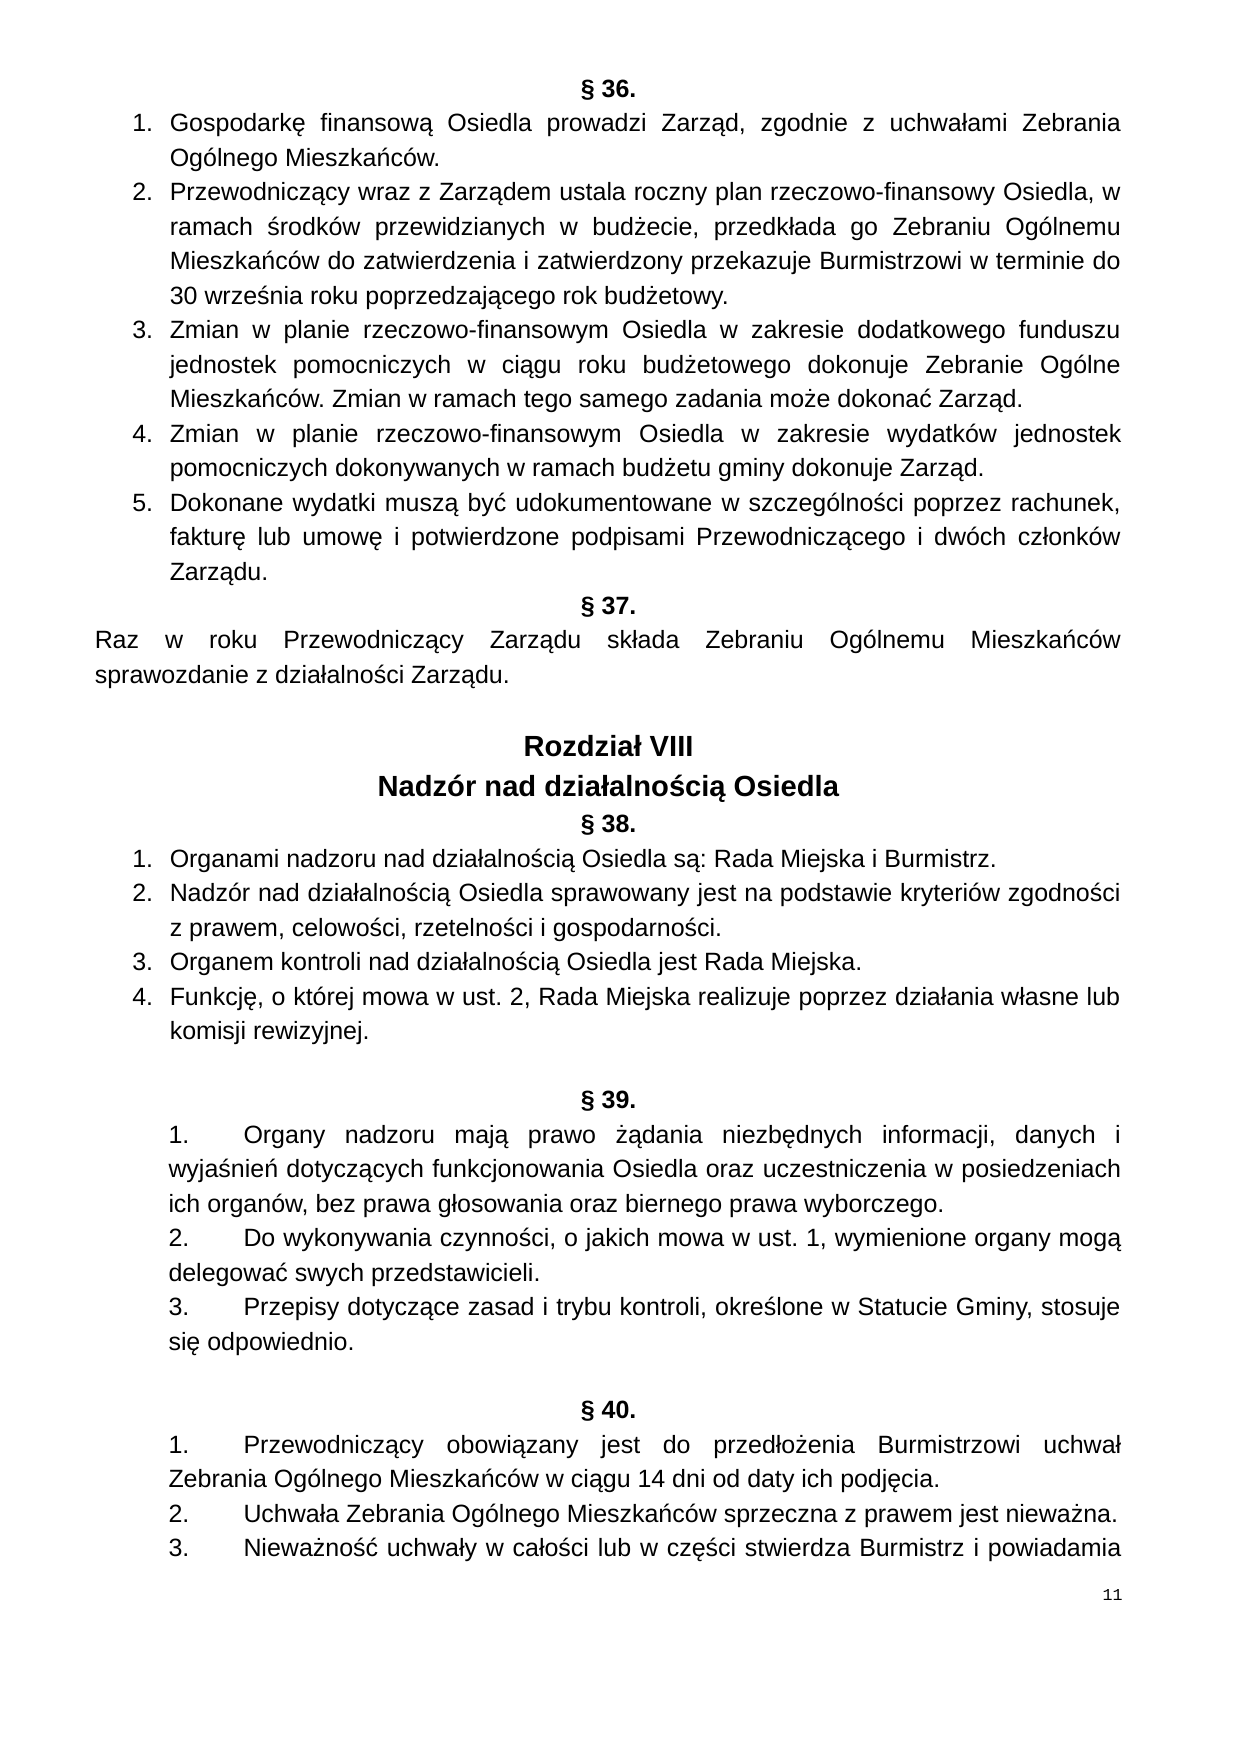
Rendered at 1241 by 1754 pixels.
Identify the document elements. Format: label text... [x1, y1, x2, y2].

text § 36. [94, 74, 1122, 102]
list Organem kontroli nad działalnością Osiedla jest Rada Miejska. [132, 947, 1122, 976]
list Przepisy dotyczące zasad i trybu kontroli, określone w Statucie Gminy, stosuje się odpowiednio. [168, 1292, 1122, 1355]
list Dokonane wydatki muszą być udokumentowane w szczególności poprzez rachunek, fakturę lub umowę i potwierdzone podpisami Przewodniczącego i dwóch członków Zarządu. [132, 487, 1122, 585]
list Organy nadzoru mają prawo żądania niezbędnych informacji, danych i wyjaśnień dotyczących funkcjonowania Osiedla oraz uczestniczenia w posiedzeniach ich organów, bez prawa głosowania oraz biernego prawa wyborczego. [168, 1119, 1122, 1217]
list Przewodniczący wraz z Zarządem ustala roczny plan rzeczowo-finansowy Osiedla, w ramach środków przewidzianych w budżecie, przedkłada go Zebraniu Ogólnemu Mieszkańców do zatwierdzenia i zatwierdzony przekazuje Burmistrzowi w terminie do 30 września roku poprzedzającego rok budżetowy. [132, 177, 1122, 309]
text Raz w roku Przewodniczący Zarządu składa Zebraniu Ogólnemu Mieszkańców sprawozdanie z działalności Zarządu. [94, 625, 1122, 689]
text Nadzór nad działalnością Osiedla [94, 769, 1122, 803]
list Nadzór nad działalnością Osiedla sprawowany jest na podstawie kryteriów zgodności z prawem, celowości, rzetelności i gospodarności. [132, 878, 1122, 941]
text § 39. [94, 1085, 1122, 1114]
text Rozdział VIII [94, 729, 1122, 762]
list Nieważność uchwały w całości lub w części stwierdza Burmistrz i powiadamia [168, 1533, 1122, 1562]
text § 38. [94, 809, 1122, 838]
list Funkcję, o której mowa w ust. 2, Rada Miejska realizuje poprzez działania własne lub komisji rewizyjnej. [132, 982, 1122, 1045]
list Zmian w planie rzeczowo-finansowym Osiedla w zakresie dodatkowego funduszu jednostek pomocniczych w ciągu roku budżetowego dokonuje Zebranie Ogólne Mieszkańców. Zmian w ramach tego samego zadania może dokonać Zarząd. [132, 315, 1122, 413]
text § 37. [94, 591, 1122, 620]
list Do wykonywania czynności, o jakich mowa w ust. 1, wymienione organy mogą delegować swych przedstawicieli. [168, 1223, 1122, 1286]
list Organami nadzoru nad działalnością Osiedla są: Rada Miejska i Burmistrz. [132, 844, 1122, 872]
list Uchwała Zebrania Ogólnego Mieszkańców sprzeczna z prawem jest nieważna. [168, 1499, 1122, 1528]
list Zmian w planie rzeczowo-finansowym Osiedla w zakresie wydatków jednostek pomocniczych dokonywanych w ramach budżetu gminy dokonuje Zarząd. [132, 418, 1122, 482]
text § 40. [94, 1395, 1122, 1424]
list Przewodniczący obowiązany jest do przedłożenia Burmistrzowi uchwał Zebrania Ogólnego Mieszkańców w ciągu 14 dni od daty ich podjęcia. [168, 1430, 1122, 1493]
list Gospodarkę finansową Osiedla prowadzi Zarząd, zgodnie z uchwałami Zebrania Ogólnego Mieszkańców. [132, 108, 1122, 171]
